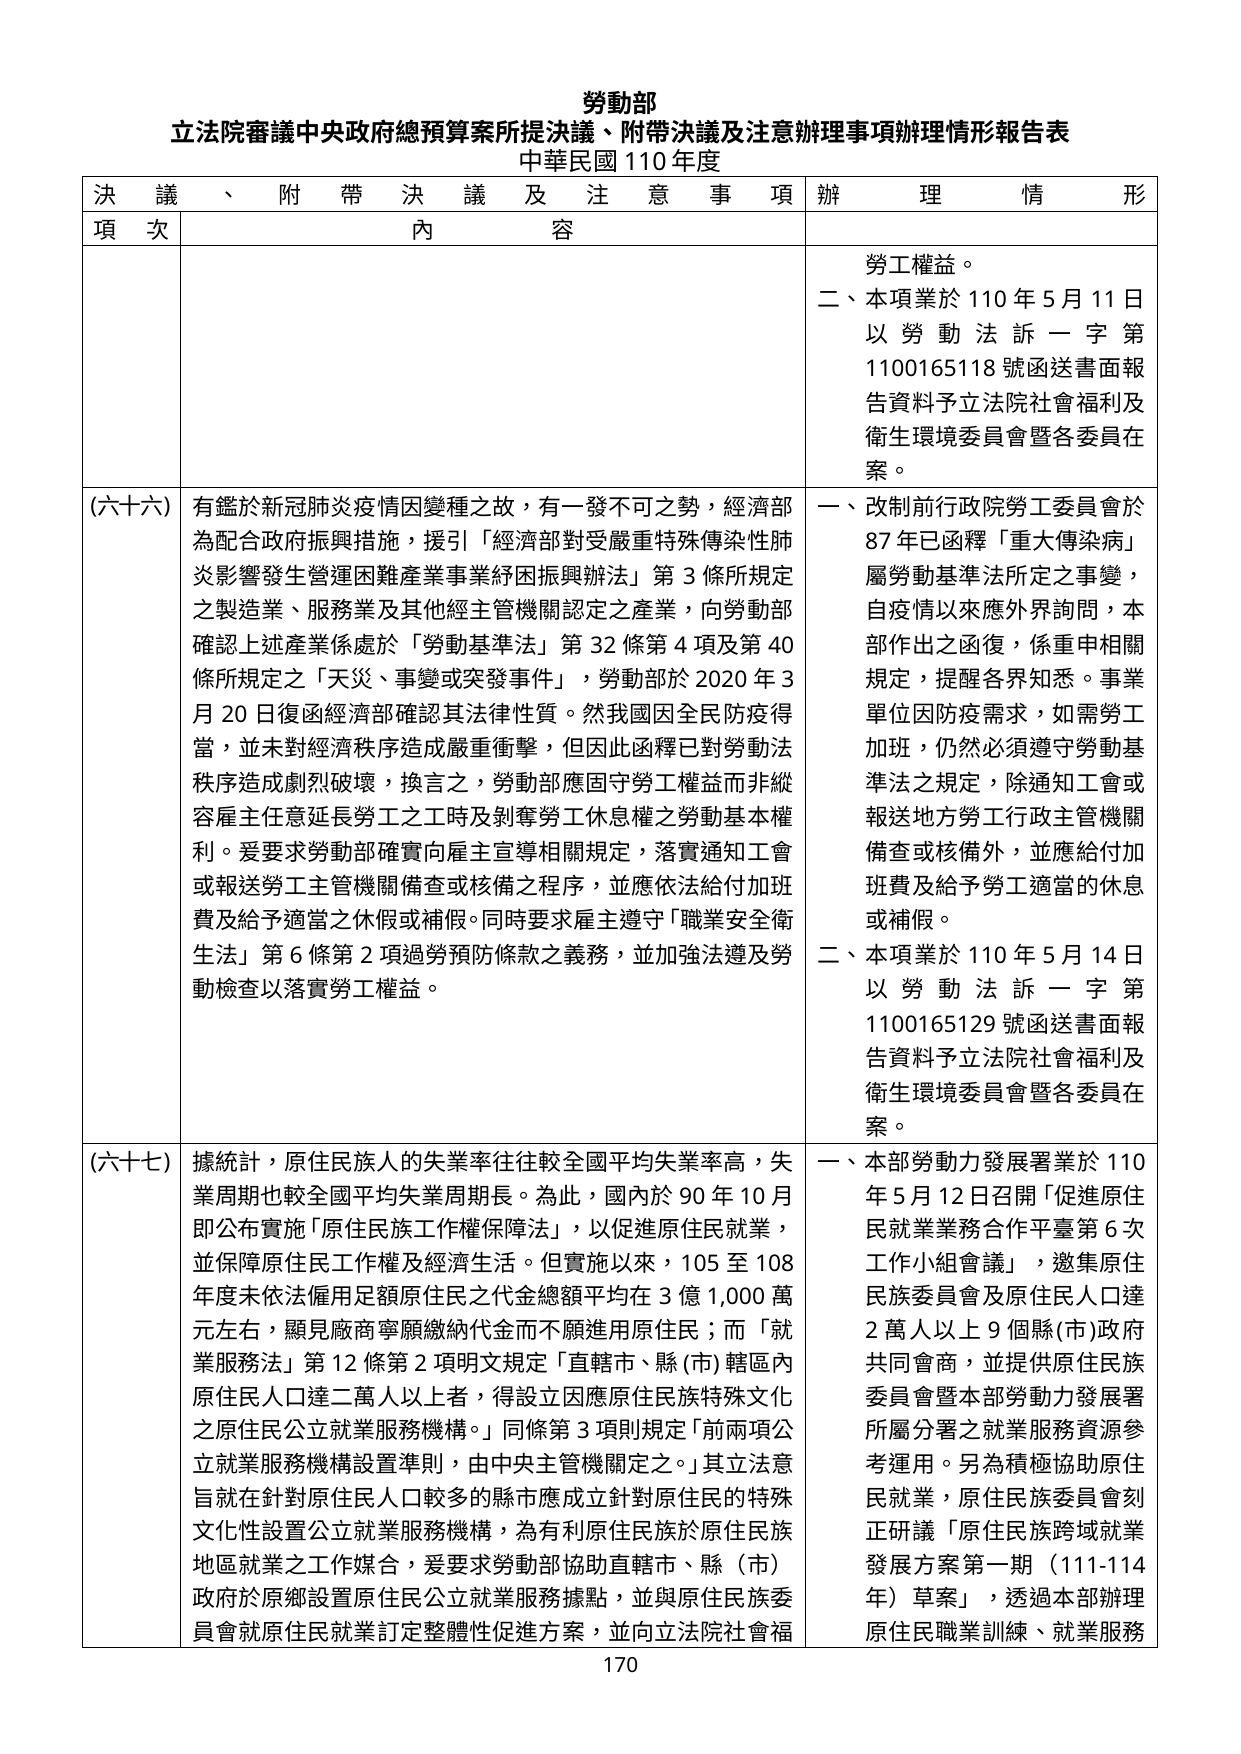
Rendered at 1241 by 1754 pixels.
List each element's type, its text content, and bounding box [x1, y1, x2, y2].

table_header 決議、附帶決議及注意事項 [83, 177, 805, 211]
table_cell 項次 [83, 212, 180, 245]
table_cell 有鑑於新冠肺炎疫情因變種之故，有一發不可之勢，經濟部為配合政府振興措施，援引「經濟部對受嚴重特殊傳染性肺炎影響發生營運困難產業事業紓困振興辦法」第 3 條所規定之製造業、服務業及其他經主管機關認定之產業，向勞動部確認上述產業係處於「勞動基準法」第 32 條第 4 項及第 40 條所規定之「天災、事變或突發事件」，勞動部於 2020 年 3 月 20 日復函經濟部確認其法律性質。然我國因全民防疫得當，並未對經濟秩序造成嚴重衝擊，但因此函釋已對勞動法秩序造成劇烈破壞，換言之，勞動部應固守勞工權益而非縱容雇主任意延長勞工之工時及剝奪勞工休息權之勞動基本權利。爰要求勞動部確實向雇主宣導相關規定，落實通知工會或報送勞工主管機關備查或核備之程序，並應依法給付加班費及給予適當之休假或補假。同時要求雇主遵守「職業安全衛生法」第 6 條第 2 項過勞預防條款之義務，並加強法遵及勞動檢查以落實勞工權益。 [181, 488, 805, 1143]
table_cell (六十六) [83, 488, 180, 1143]
table_cell [806, 212, 1157, 245]
table_cell 改制前行政院勞工委員會於87年已函釋「重大傳染病」屬勞動基準法所定之事變，自疫情以來應外界詢問，本部作出之函復，係重申相關規定，提醒各界知悉。事業單位因防疫需求，如需勞工加班，仍然必須遵守勞動基準法之規定，除通知工會或報送地方勞工行政主管機關備查或核備外，並應給付加班費及給予勞工適當的休息或補假。 本項業於110年5月14日以勞動法訴一字第1100165129號函送書面報告資料予立法院社會福利及衛生環境委員會暨各委員在案。 [806, 488, 1157, 1143]
table_cell 據統計，原住民族人的失業率往往較全國平均失業率高，失業周期也較全國平均失業周期長。為此，國內於 90 年 10 月即公布實施「原住民族工作權保障法」，以促進原住民就業，並保障原住民工作權及經濟生活。但實施以來，105 至 108 年度未依法僱用足額原住民之代金總額平均在 3 億 1,000 萬元左右，顯見廠商寧願繳納代金而不願進用原住民；而「就業服務法」第 12 條第 2 項明文規定「直轄市、縣 (市) 轄區內原住民人口達二萬人以上者，得設立因應原住民族特殊文化之原住民公立就業服務機構。」 同條第 3 項則規定「前兩項公立就業服務機構設置準則，由中央主管機關定之。」其立法意旨就在針對原住民人口較多的縣市應成立針對原住民的特殊文化性設置公立就業服務機構，為有利原住民族於原住民族地區就業之工作媒合，爰要求勞動部協助直轄市、縣（市）政府於原鄉設置原住民公立就業服務據點，並與原住民族委員會就原住民就業訂定整體性促進方案，並向立法院社會福 [181, 1144, 805, 1647]
table_cell (六十七) [83, 1144, 180, 1647]
table_cell 一、本部勞動力發展署業於110年5月12日召開「促進原住民就業業務合作平臺第6次工作小組會議」，邀集原住民族委員會及原住民人口達2萬人以上9個縣(市)政府共同會商，並提供原住民族委員會暨本部勞動力發展署所屬分署之就業服務資源參考運用。另為積極協助原住民就業，原住民族委員會刻正研議「原住民族跨域就業發展方案第一期（111-114年）草案」，透過本部辦理原住民職業訓練、就業服務 [806, 1144, 1157, 1647]
table_cell 內 容 [181, 212, 805, 245]
table_cell [181, 246, 805, 487]
table_header 辦理情形 [806, 177, 1157, 211]
table_cell [83, 246, 180, 487]
table_cell 針對平臺經濟之發展，相關工作者之權益問題，本部已於109年4月30日邀集交通部、內政部、經濟部、金融監督管理委員會及國家發展委員會等機關研商，請各部會持續精進外送員之權益保障措施。除本部已輔導協助事業單位改善安全衛生設施外，並於109年下半年實施「食品外送平臺專案檢查計畫」，完成14家平臺業者檢查工作（含協力之貨運業者），強化食品外送作業安全衛生，要求事業單位落實相關法令規定，保障勞工權益。未來將持續強化宣導及輔導措施，並關注平臺經濟模式所產生之勞動市場及工作型態改變等問題，透過解釋或檢討修正勞動法規相關規定，以督促平臺業者保障勞工權益。 本項業於110年5月11日以勞動法訴一字第1100165118號函送書面報告資料予立法院社會福利及衛生環境委員會暨各委員在案。 [806, 246, 1157, 487]
